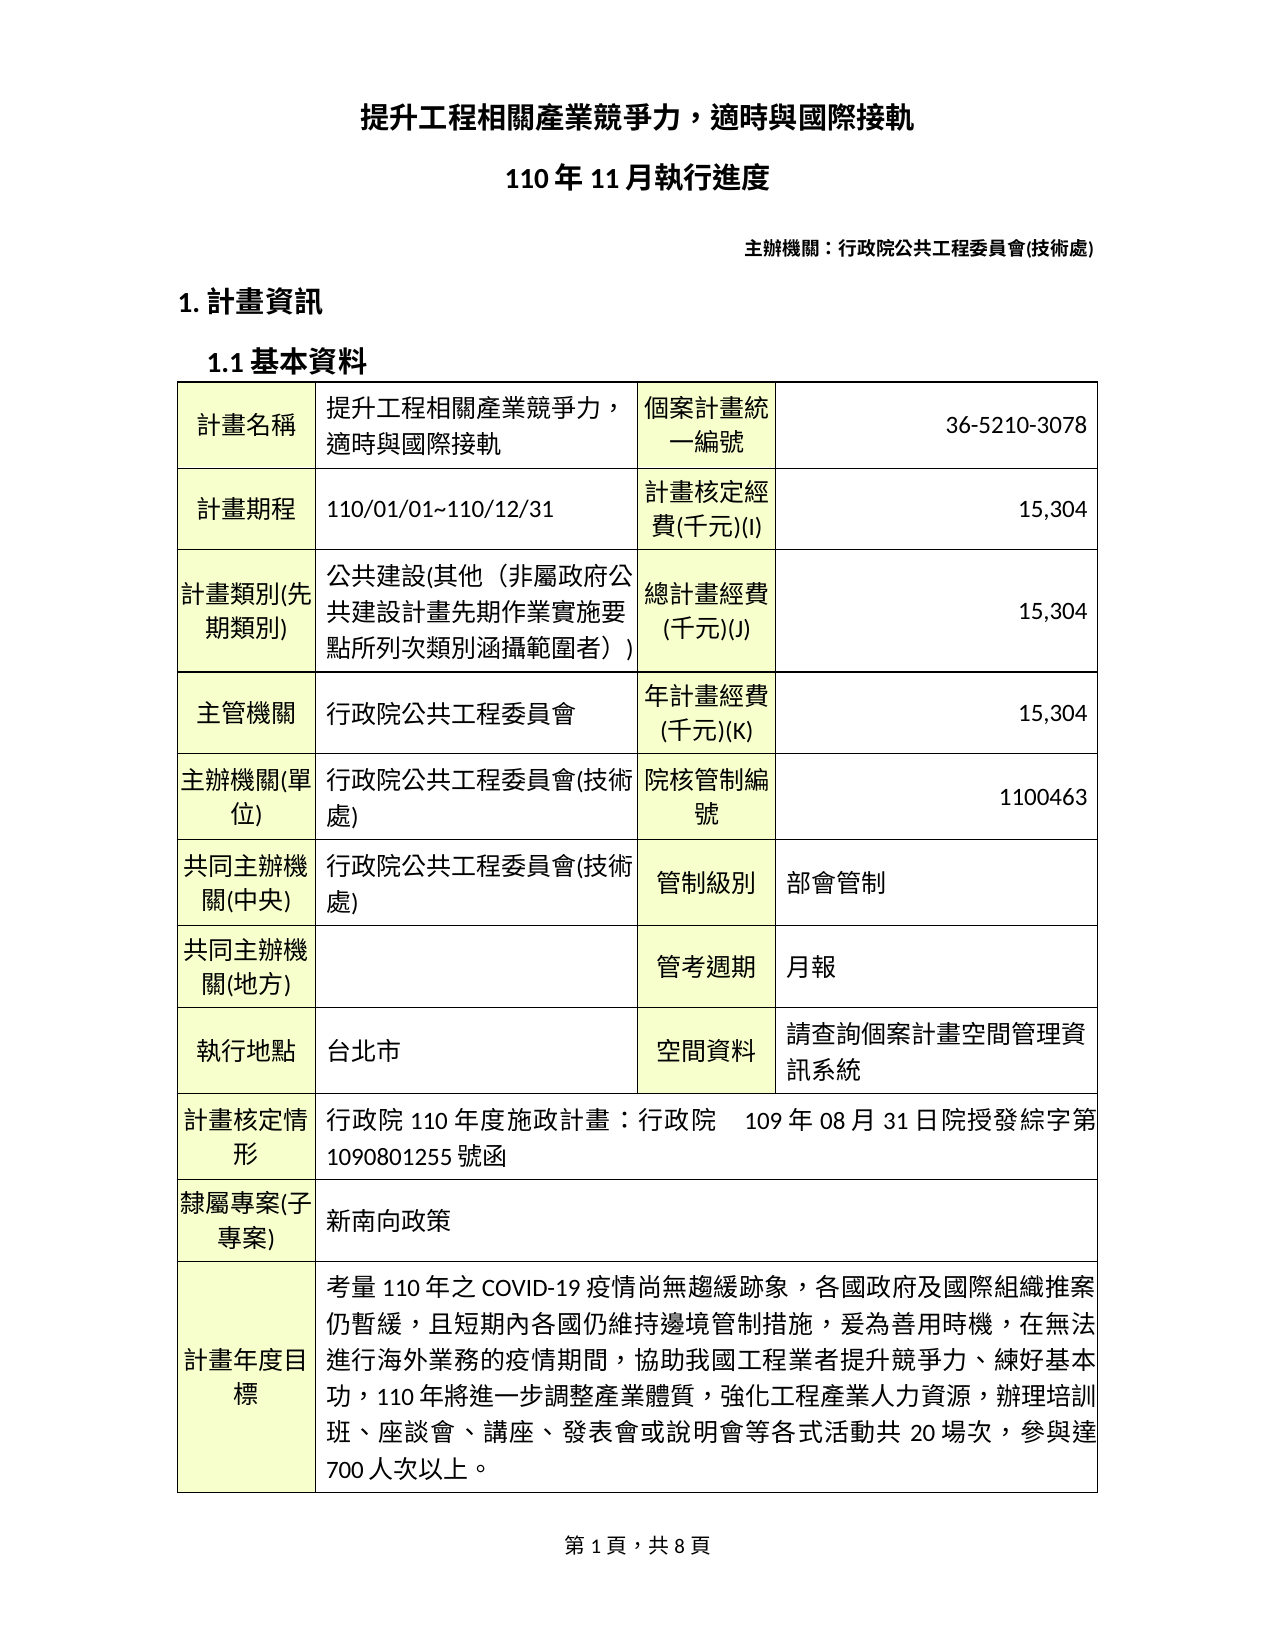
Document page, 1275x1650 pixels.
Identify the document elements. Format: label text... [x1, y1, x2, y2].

table_cell 考量110年之COVID-19疫情尚無趨緩跡象，各國政府及國際組織推案仍暫緩，且短期內各國仍維持邊境管制措施，爰為善用時機，在無法進行海外業務的疫情期間，協助我國工程業者提升競爭力、練好基本功，110年將進一步調整產業體質，強化工程產業人力資源，辦理培訓班、座談會、講座、發表會或說明會等各式活動共20場次，參與達700人次以上。 [316, 1262, 1097, 1492]
table_cell 主管機關 [178, 673, 315, 753]
table_cell 計畫期程 [178, 469, 315, 549]
table_cell 15,304 [776, 550, 1097, 671]
table_cell 15,304 [776, 673, 1097, 753]
table_cell 行政院110年度施政計畫：行政院 109年08月31日院授發綜字第1090801255號函 [316, 1094, 1097, 1179]
table_cell 15,304 [776, 469, 1097, 549]
table_cell 計畫年度目標 [178, 1262, 315, 1492]
table_cell 行政院公共工程委員會(技術處) [316, 840, 637, 925]
table_cell 管考週期 [638, 926, 775, 1007]
table_cell 隸屬專案(子專案) [178, 1180, 315, 1261]
table_cell 計畫核定經費(千元)(I) [638, 469, 775, 549]
table_cell 計畫核定情形 [178, 1094, 315, 1179]
table_cell 月報 [776, 926, 1097, 1007]
table_cell 請查詢個案計畫空間管理資訊系統 [776, 1008, 1097, 1093]
table_cell 1100463 [776, 754, 1097, 839]
table_cell 總計畫經費(千元)(J) [638, 550, 775, 671]
table_cell 主辦機關(單位) [178, 754, 315, 839]
table_cell 行政院公共工程委員會(技術處) [316, 754, 637, 839]
table_cell 部會管制 [776, 840, 1097, 925]
table_cell 空間資料 [638, 1008, 775, 1093]
text 1.1 基本資料 [177, 342, 1098, 381]
table_cell 共同主辦機關(地方) [178, 926, 315, 1007]
table_cell 共同主辦機關(中央) [178, 840, 315, 925]
table_header 計畫名稱 [178, 383, 315, 467]
table_cell 行政院公共工程委員會 [316, 673, 637, 753]
text 1. 計畫資訊 [177, 281, 1098, 321]
table_header 個案計畫統一編號 [638, 383, 775, 467]
text 主辦機關：行政院公共工程委員會(技術處) [177, 233, 1098, 260]
text 提升工程相關產業競爭力，適時與國際接軌 [177, 95, 1098, 137]
table_cell [316, 926, 637, 1007]
table_header 36-5210-3078 [776, 383, 1097, 467]
table_cell 台北市 [316, 1008, 637, 1093]
table_cell 年計畫經費(千元)(K) [638, 673, 775, 753]
table_cell 公共建設(其他（非屬政府公共建設計畫先期作業實施要點所列次類別涵攝範圍者）) [316, 550, 637, 671]
table_cell 執行地點 [178, 1008, 315, 1093]
table_cell 計畫類別(先期類別) [178, 550, 315, 671]
text 110年11月執行進度 [177, 158, 1098, 197]
table_cell 110/01/01~110/12/31 [316, 469, 637, 549]
table_header 提升工程相關產業競爭力，適時與國際接軌 [316, 383, 637, 467]
table_cell 管制級別 [638, 840, 775, 925]
table_cell 院核管制編號 [638, 754, 775, 839]
table_cell 新南向政策 [316, 1180, 1097, 1261]
